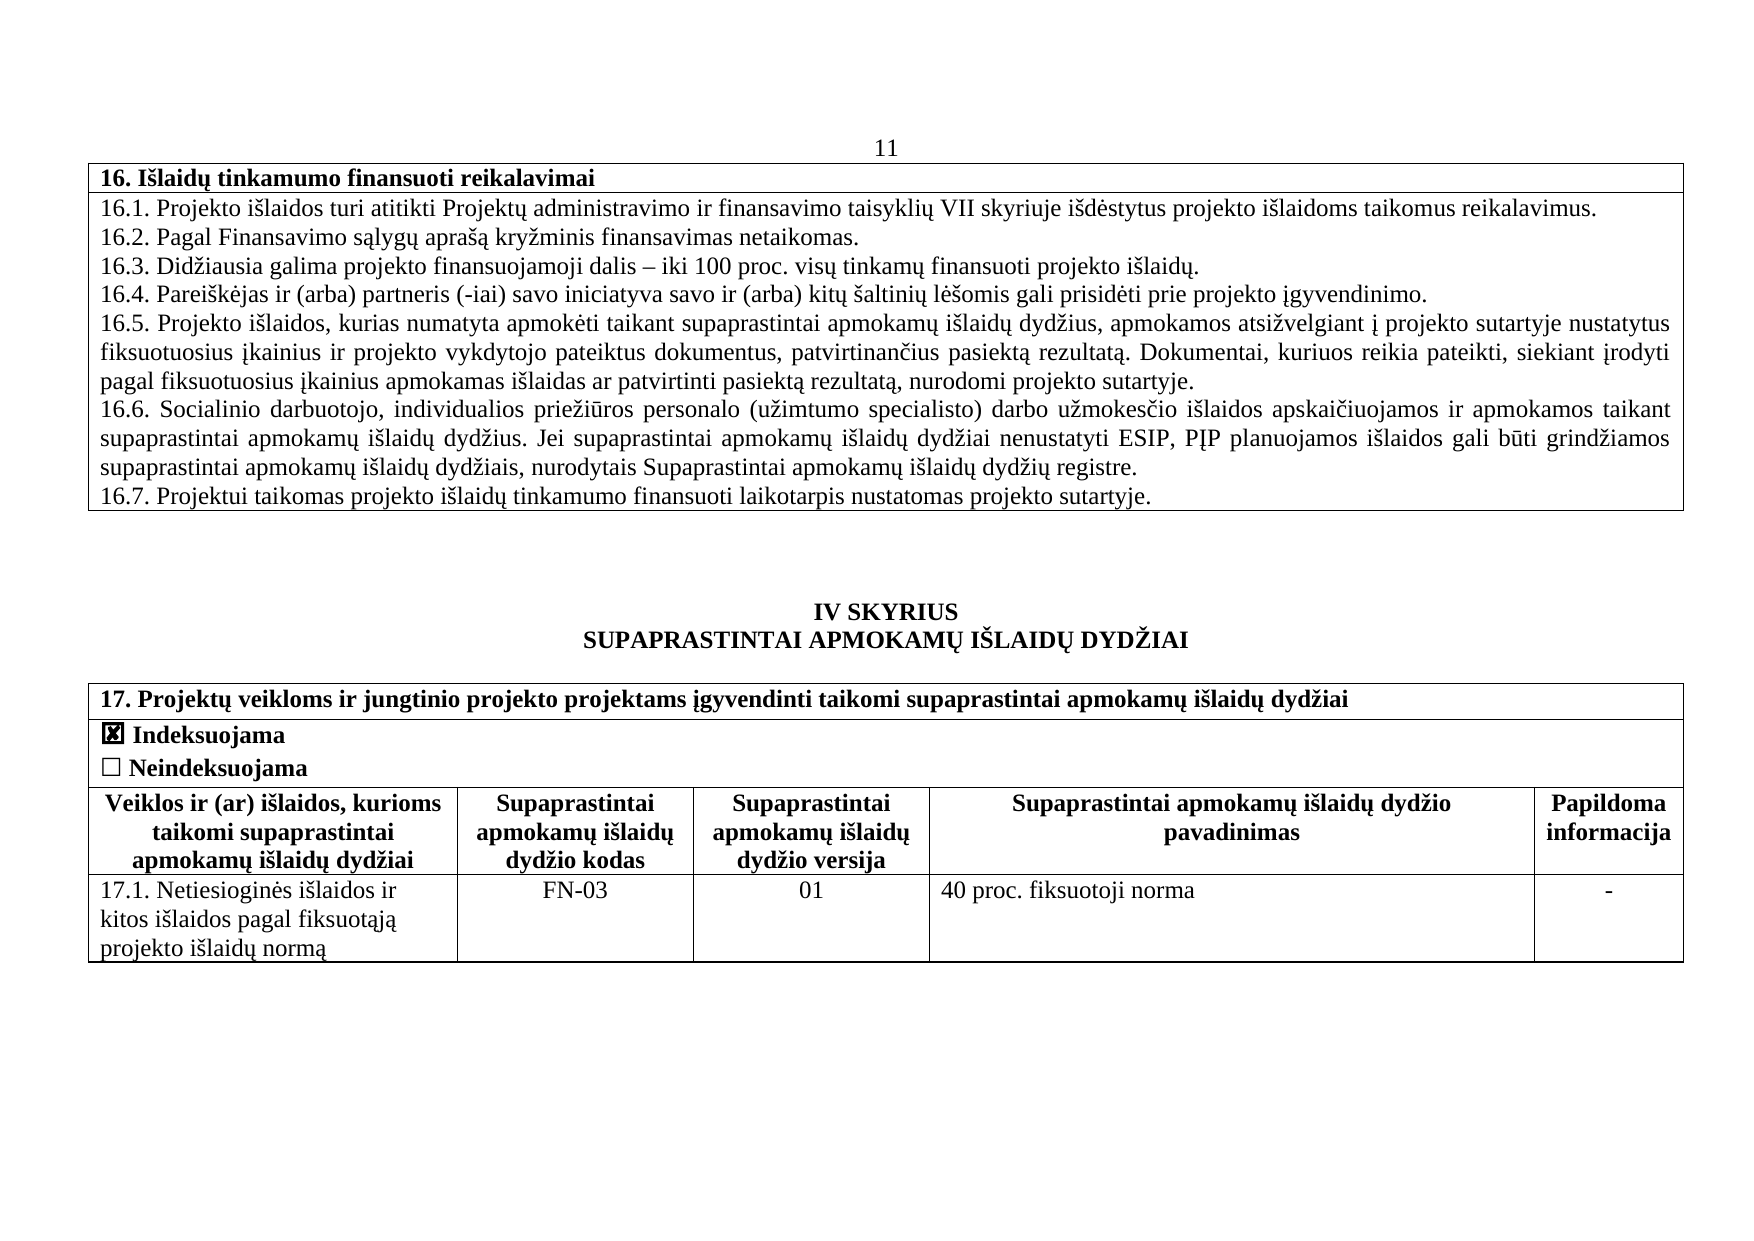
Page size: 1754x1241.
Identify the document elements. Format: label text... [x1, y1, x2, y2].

text SUPAPRASTINTAI APMOKAMŲ IŠLAIDŲ DYDŽIAI [89, 626, 1683, 654]
table_cell 17.1. Netiesioginės išlaidos ir kitos išlaidos pagal fiksuotąją projekto išlaidų normą [89, 875, 457, 961]
table_cell 40 proc. fiksuotoji norma [930, 875, 1534, 961]
table_cell 01 [694, 875, 929, 961]
text IV SKYRIUS [89, 597, 1683, 626]
table_cell - [1535, 875, 1683, 961]
table_cell Papildoma informacija [1535, 788, 1683, 874]
table_cell 16.1. Projekto išlaidos turi atitikti Projektų administravimo ir finansavimo taisyklių VII skyriuje išdėstytus projekto išlaidoms taikomus reikalavimus. 16.2. Pagal Finansavimo sąlygų aprašą kryžminis finansavimas netaikomas. 16.3. Didžiausia galima projekto finansuojamoji dalis – iki 100 proc. visų tinkamų finansuoti projekto išlaidų. 16.4. Pareiškėjas ir (arba) partneris (-iai) savo iniciatyva savo ir (arba) kitų šaltinių lėšomis gali prisidėti prie projekto įgyvendinimo. 16.5. Projekto išlaidos, kurias numatyta apmokėti taikant supaprastintai apmokamų išlaidų dydžius, apmokamos atsižvelgiant į projekto sutartyje nustatytus fiksuotuosius įkainius ir projekto vykdytojo pateiktus dokumentus, patvirtinančius pasiektą rezultatą. Dokumentai, kuriuos reikia pateikti, siekiant įrodyti pagal fiksuotuosius įkainius apmokamas išlaidas ar patvirtinti pasiektą rezultatą, nurodomi projekto sutartyje. 16.6. Socialinio darbuotojo, individualios priežiūros personalo (užimtumo specialisto) darbo užmokesčio išlaidos apskaičiuojamos ir apmokamos taikant supaprastintai apmokamų išlaidų dydžius. Jei supaprastintai apmokamų išlaidų dydžiai nenustatyti ESIP, PĮP planuojamos išlaidos gali būti grindžiamos supaprastintai apmokamų išlaidų dydžiais, nurodytais Supaprastintai apmokamų išlaidų dydžių registre. 16.7. Projektui taikomas projekto išlaidų tinkamumo finansuoti laikotarpis nustatomas projekto sutartyje. [89, 193, 1683, 509]
table_cell Supaprastintai apmokamų išlaidų dydžio pavadinimas [930, 788, 1534, 874]
table_cell  Indeksuojama ☐ Neindeksuojama [89, 720, 1683, 787]
table_cell Veiklos ir (ar) išlaidos, kurioms taikomi supaprastintai apmokamų išlaidų dydžiai [89, 788, 457, 874]
table_cell FN-03 [458, 875, 693, 961]
table_header 17. Projektų veikloms ir jungtinio projekto projektams įgyvendinti taikomi supaprastintai apmokamų išlaidų dydžiai [89, 684, 1683, 719]
table_header 16. Išlaidų tinkamumo finansuoti reikalavimai [89, 164, 1683, 192]
table_cell Supaprastintai apmokamų išlaidų dydžio versija [694, 788, 929, 874]
table_cell Supaprastintai apmokamų išlaidų dydžio kodas [458, 788, 693, 874]
